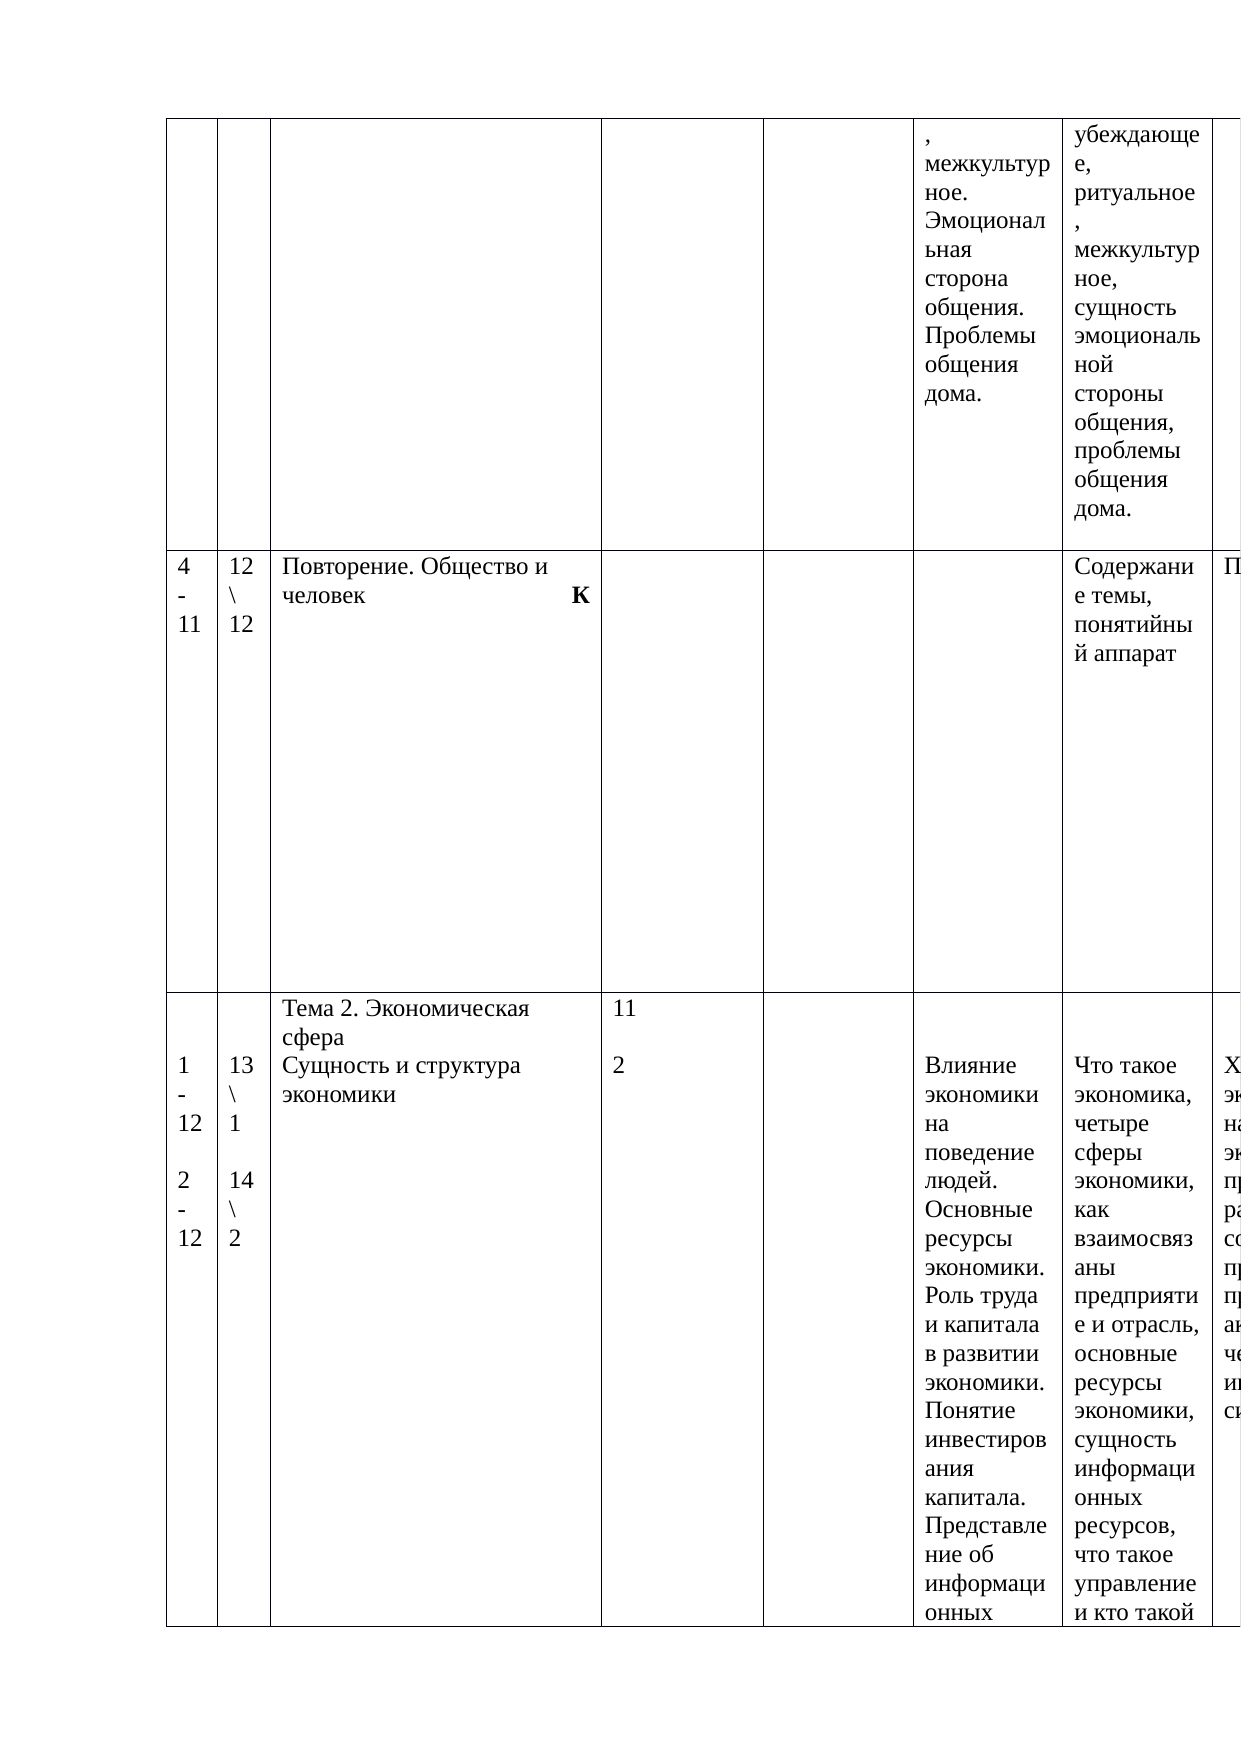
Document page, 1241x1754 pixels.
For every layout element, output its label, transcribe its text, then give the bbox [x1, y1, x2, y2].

table_cell [764, 993, 913, 1626]
table_cell [602, 119, 763, 550]
table_cell 12 \ 12 [218, 551, 270, 992]
table_cell Применять полученные знания [1213, 551, 1240, 992]
table_cell 1 - 12 2 - 12 [167, 993, 217, 1626]
table_cell [602, 551, 763, 992]
table_cell , межкультурное. Эмоциональная сторона общения. Проблемы общения дома. [914, 119, 1062, 550]
table_cell Содержание темы, понятийный аппарат [1063, 551, 1212, 992]
table_cell 11 2 [602, 993, 763, 1626]
table_cell [764, 119, 913, 550]
table_cell [218, 119, 270, 550]
table_cell убеждающее, ритуальное, межкультурное, сущность эмоциональной стороны общения, проблемы общения дома. [1063, 119, 1212, 550]
table_cell [764, 551, 913, 992]
table_cell Влияние экономики на поведение людей. Основные ресурсы экономики. Роль труда и капитала в развитии экономики. Понятие инвестирования капитала. Представление об информационных [914, 993, 1062, 1626]
table_cell Что такое экономика, четыре сферы экономики, как взаимосвязаны предприятие и отрасль, основные ресурсы экономики, сущность информационных ресурсов, что такое управление и кто такой [1063, 993, 1212, 1626]
table_cell Аргументировать ответ, называть термины и понятия, социальные явления, соответствующие предлагаемому контексту, и применить в предлагаемом контексте обществоведческие термины и понятия; перечислять признаки какого-либо явления, раскрывать на примерах важнейшие теоретические положения и понятия социально-гуманитарных наук; приводить примеры определенных общественных явлений, действий, ситуаций., формулировать несколько золотых правил общения разных видов [1213, 119, 1240, 550]
table_cell Характеризовать основные экономические ресурсы, раскрывать на примерах основные проявления экономической жизни: производство, потребление, распределение, обмен; применять социально-гуманитарные знания в процессе решения познавательных и практических задач, отражающих актуальные проблемы жизни человека и общества, переводить информацию из одной знаковой системы в другую [1213, 993, 1240, 1626]
table_cell [271, 119, 601, 550]
table_cell [914, 551, 1062, 992]
table_cell 4 - 11 [167, 551, 217, 992]
table_cell Повторение. Общество и человек К [271, 551, 601, 992]
table_cell 13 \ 1 14 \ 2 [218, 993, 270, 1626]
table_cell Тема 2. Экономическая сфера Сущность и структура экономики [271, 993, 601, 1626]
table_cell [167, 119, 217, 550]
